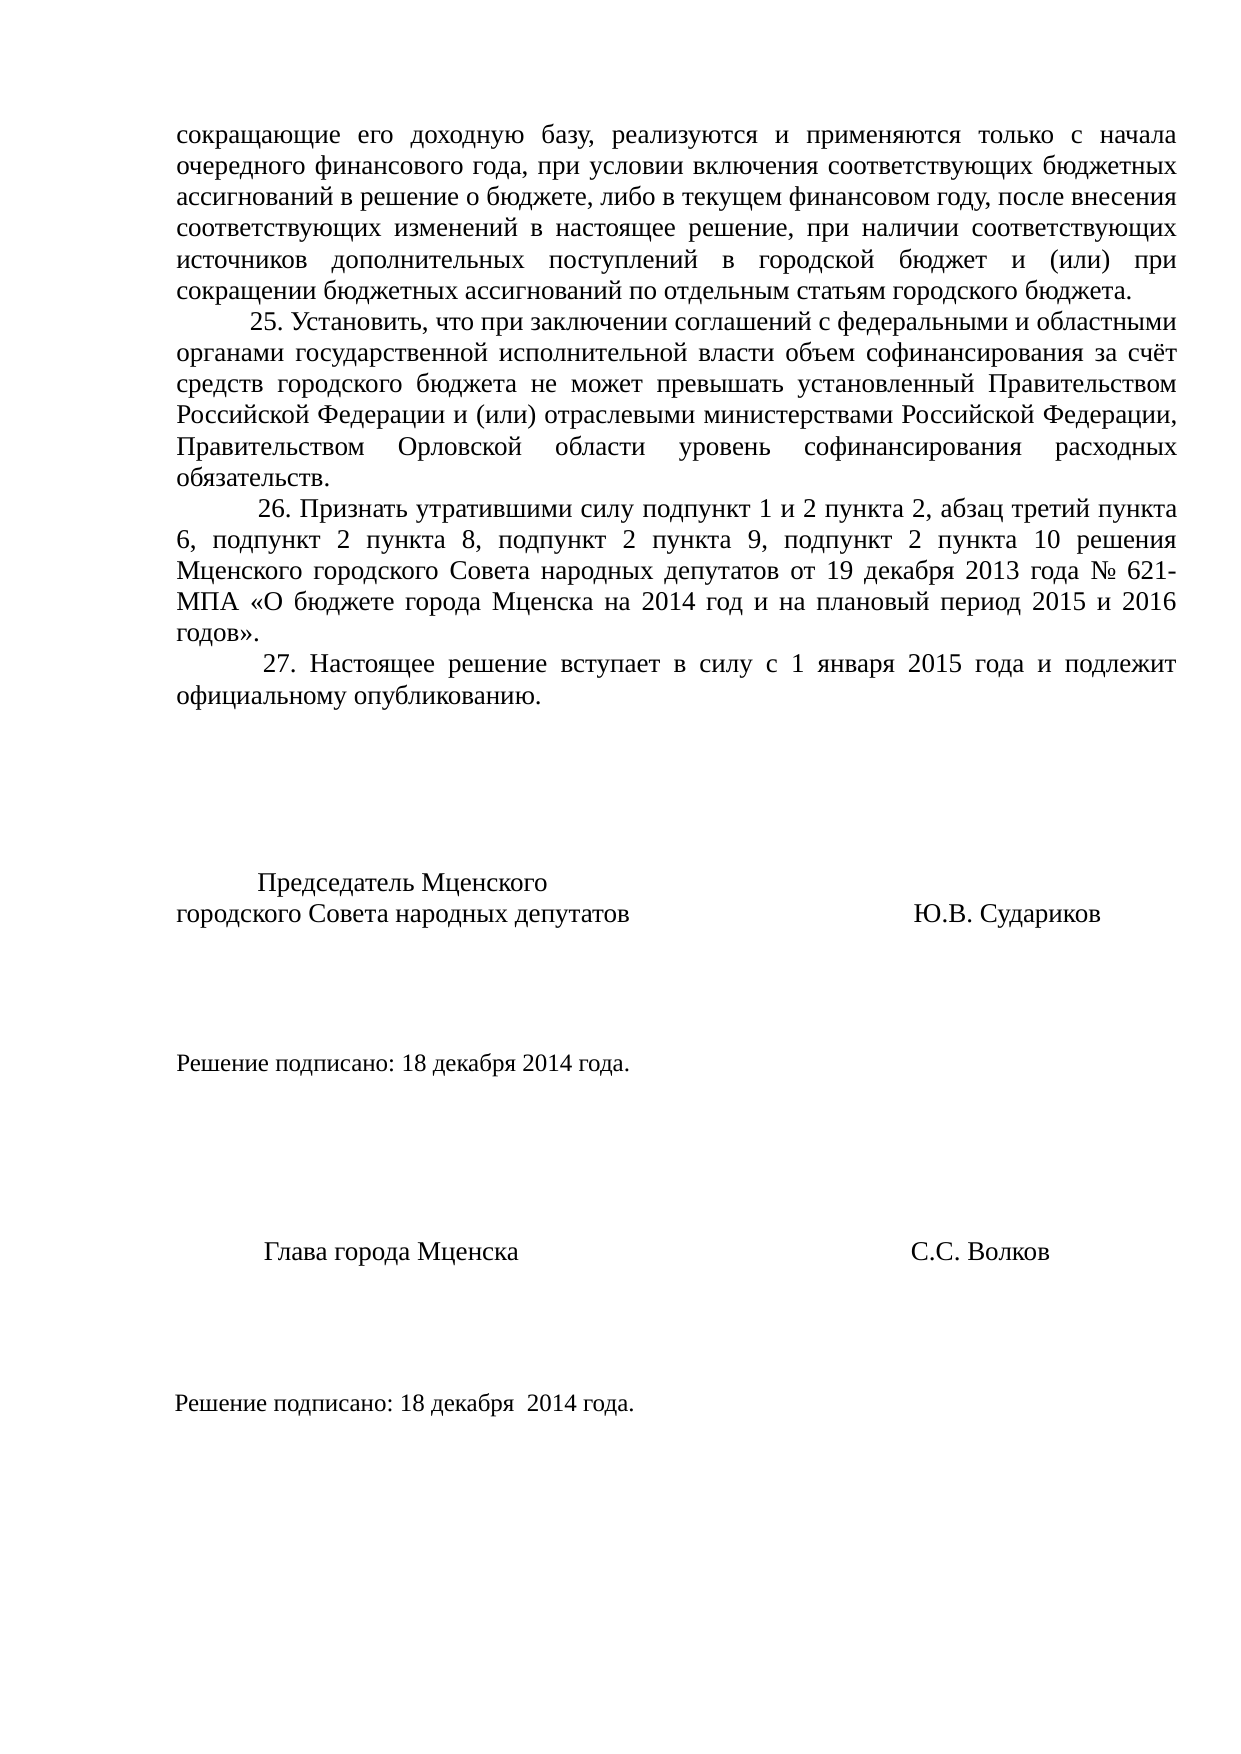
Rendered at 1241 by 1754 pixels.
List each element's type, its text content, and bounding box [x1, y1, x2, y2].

text сокращающие его доходную базу, реализуются и применяются только с начала очередного финансового года, при условии включения соответствующих бюджетных ассигнований в решение о бюджете, либо в текущем финансовом году, после внесения соответствующих изменений в настоящее решение, при наличии соответствующих источников дополнительных поступлений в городской бюджет и (или) при сокращении бюджетных ассигнований по отдельным статьям городского бюджета. [176, 118, 1178, 305]
text Председатель Мценского [176, 866, 1178, 897]
text 27. Настоящее решение вступает в силу с 1 января 2015 года и подлежит официальному опубликованию. [176, 648, 1178, 710]
text 26. Признать утратившими силу подпункт 1 и 2 пункта 2, абзац третий пункта 6, подпункт 2 пункта 8, подпункт 2 пункта 9, подпункт 2 пункта 10 решения Мценского городского Совета народных депутатов от 19 декабря 2013 года № 621-МПА «О бюджете города Мценска на 2014 год и на плановый период 2015 и 2016 годов». [176, 492, 1178, 648]
text Решение подписано: 18 декабря 2014 года. [176, 1048, 1178, 1076]
text 25. Установить, что при заключении соглашений с федеральными и областными органами государственной исполнительной власти объем софинансирования за счёт средств городского бюджета не может превышать установленный Правительством Российской Федерации и (или) отраслевыми министерствами Российской Федерации, Правительством Орловской области уровень софинансирования расходных обязательств. [176, 305, 1178, 492]
text Глава города Мценска С.С. Волков [176, 1234, 1178, 1266]
text городского Совета народных депутатов Ю.В. Судариков [176, 897, 1178, 928]
text Решение подписано: 18 декабря 2014 года. [118, 1388, 1178, 1417]
